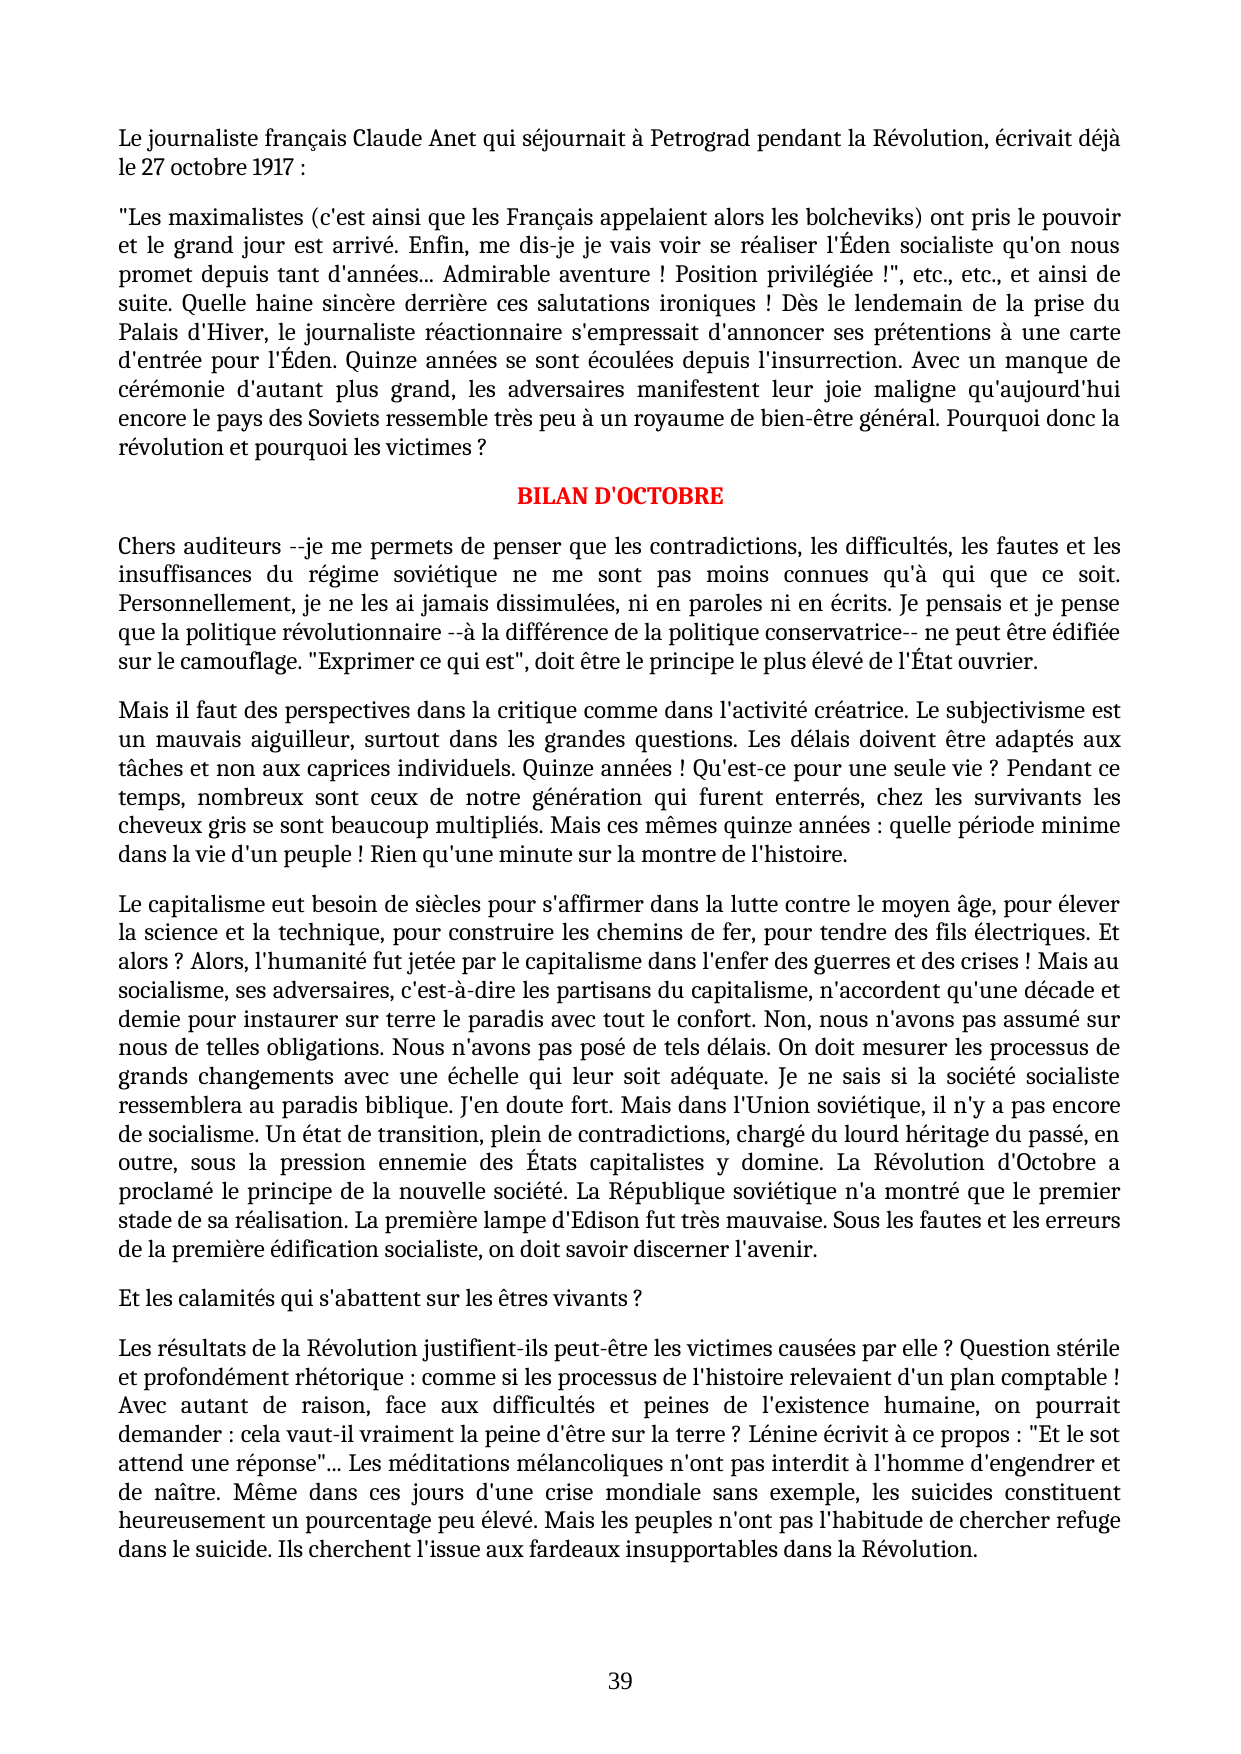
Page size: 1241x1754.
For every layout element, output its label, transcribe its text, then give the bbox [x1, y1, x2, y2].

text Chers auditeurs --je me permets de penser que les contradictions, les difficultés, les fautes et les insuffisances du régime soviétique ne me sont pas moins connues qu'à qui que ce soit. Personnellement, je ne les ai jamais dissimulées, ni en paroles ni en écrits. Je pensais et je pense que la politique révolutionnaire --à la différence de la politique conservatrice-- ne peut être édifiée sur le camouflage. "Exprimer ce qui est", doit être le principe le plus élevé de l'État ouvrier. [118, 532, 1122, 675]
text Le journaliste français Claude Anet qui séjournait à Petrograd pendant la Révolution, écrivait déjà le 27 octobre 1917 : [118, 124, 1122, 182]
text Les résultats de la Révolution justifient-ils peut-être les victimes causées par elle ? Question stérile et profondément rhétorique : comme si les processus de l'histoire relevaient d'un plan comptable ! Avec autant de raison, face aux difficultés et peines de l'existence humaine, on pourrait demander : cela vaut-il vraiment la peine d'être sur la terre ? Lénine écrivit à ce propos : "Et le sot attend une réponse"... Les méditations mélancoliques n'ont pas interdit à l'homme d'engendrer et de naître. Même dans ces jours d'une crise mondiale sans exemple, les suicides constituent heureusement un pourcentage peu élevé. Mais les peuples n'ont pas l'habitude de chercher refuge dans le suicide. Ils cherchent l'issue aux fardeaux insupportables dans la Révolution. [118, 1334, 1122, 1564]
text Le capitalisme eut besoin de siècles pour s'affirmer dans la lutte contre le moyen âge, pour élever la science et la technique, pour construire les chemins de fer, pour tendre des fils électriques. Et alors ? Alors, l'humanité fut jetée par le capitalisme dans l'enfer des guerres et des crises ! Mais au socialisme, ses adversaires, c'est-à-dire les partisans du capitalisme, n'accordent qu'une décade et demie pour instaurer sur terre le paradis avec tout le confort. Non, nous n'avons pas assumé sur nous de telles obligations. Nous n'avons pas posé de tels délais. On doit mesurer les processus de grands changements avec une échelle qui leur soit adéquate. Je ne sais si la société socialiste ressemblera au paradis biblique. J'en doute fort. Mais dans l'Union soviétique, il n'y a pas encore de socialisme. Un état de transition, plein de contradictions, chargé du lourd héritage du passé, en outre, sous la pression ennemie des États capitalistes y domine. La Révolution d'Octobre a proclamé le principe de la nouvelle société. La République soviétique n'a montré que le premier stade de sa réalisation. La première lampe d'Edison fut très mauvaise. Sous les fautes et les erreurs de la première édification socialiste, on doit savoir discerner l'avenir. [118, 889, 1122, 1263]
text "Les maximalistes (c'est ainsi que les Français appelaient alors les bolcheviks) ont pris le pouvoir et le grand jour est arrivé. Enfin, me dis-je je vais voir se réaliser l'Éden socialiste qu'on nous promet depuis tant d'années... Admirable aventure ! Position privilégiée !", etc., etc., et ainsi de suite. Quelle haine sincère derrière ces salutations ironiques ! Dès le lendemain de la prise du Palais d'Hiver, le journaliste réactionnaire s'empressait d'annoncer ses prétentions à une carte d'entrée pour l'Éden. Quinze années se sont écoulées depuis l'insurrection. Avec un manque de cérémonie d'autant plus grand, les adversaires manifestent leur joie maligne qu'aujourd'hui encore le pays des Soviets ressemble très peu à un royaume de bien-être général. Pourquoi donc la révolution et pourquoi les victimes ? [118, 202, 1122, 461]
text BILAN D'OCTOBRE [118, 482, 1122, 511]
text Mais il faut des perspectives dans la critique comme dans l'activité créatrice. Le subjectivisme est un mauvais aiguilleur, surtout dans les grandes questions. Les délais doivent être adaptés aux tâches et non aux caprices individuels. Quinze années ! Qu'est-ce pour une seule vie ? Pendant ce temps, nombreux sont ceux de notre génération qui furent enterrés, chez les survivants les cheveux gris se sont beaucoup multipliés. Mais ces mêmes quinze années : quelle période minime dans la vie d'un peuple ! Rien qu'une minute sur la montre de l'histoire. [118, 696, 1122, 869]
text Et les calamités qui s'abattent sur les êtres vivants ? [118, 1284, 1122, 1313]
